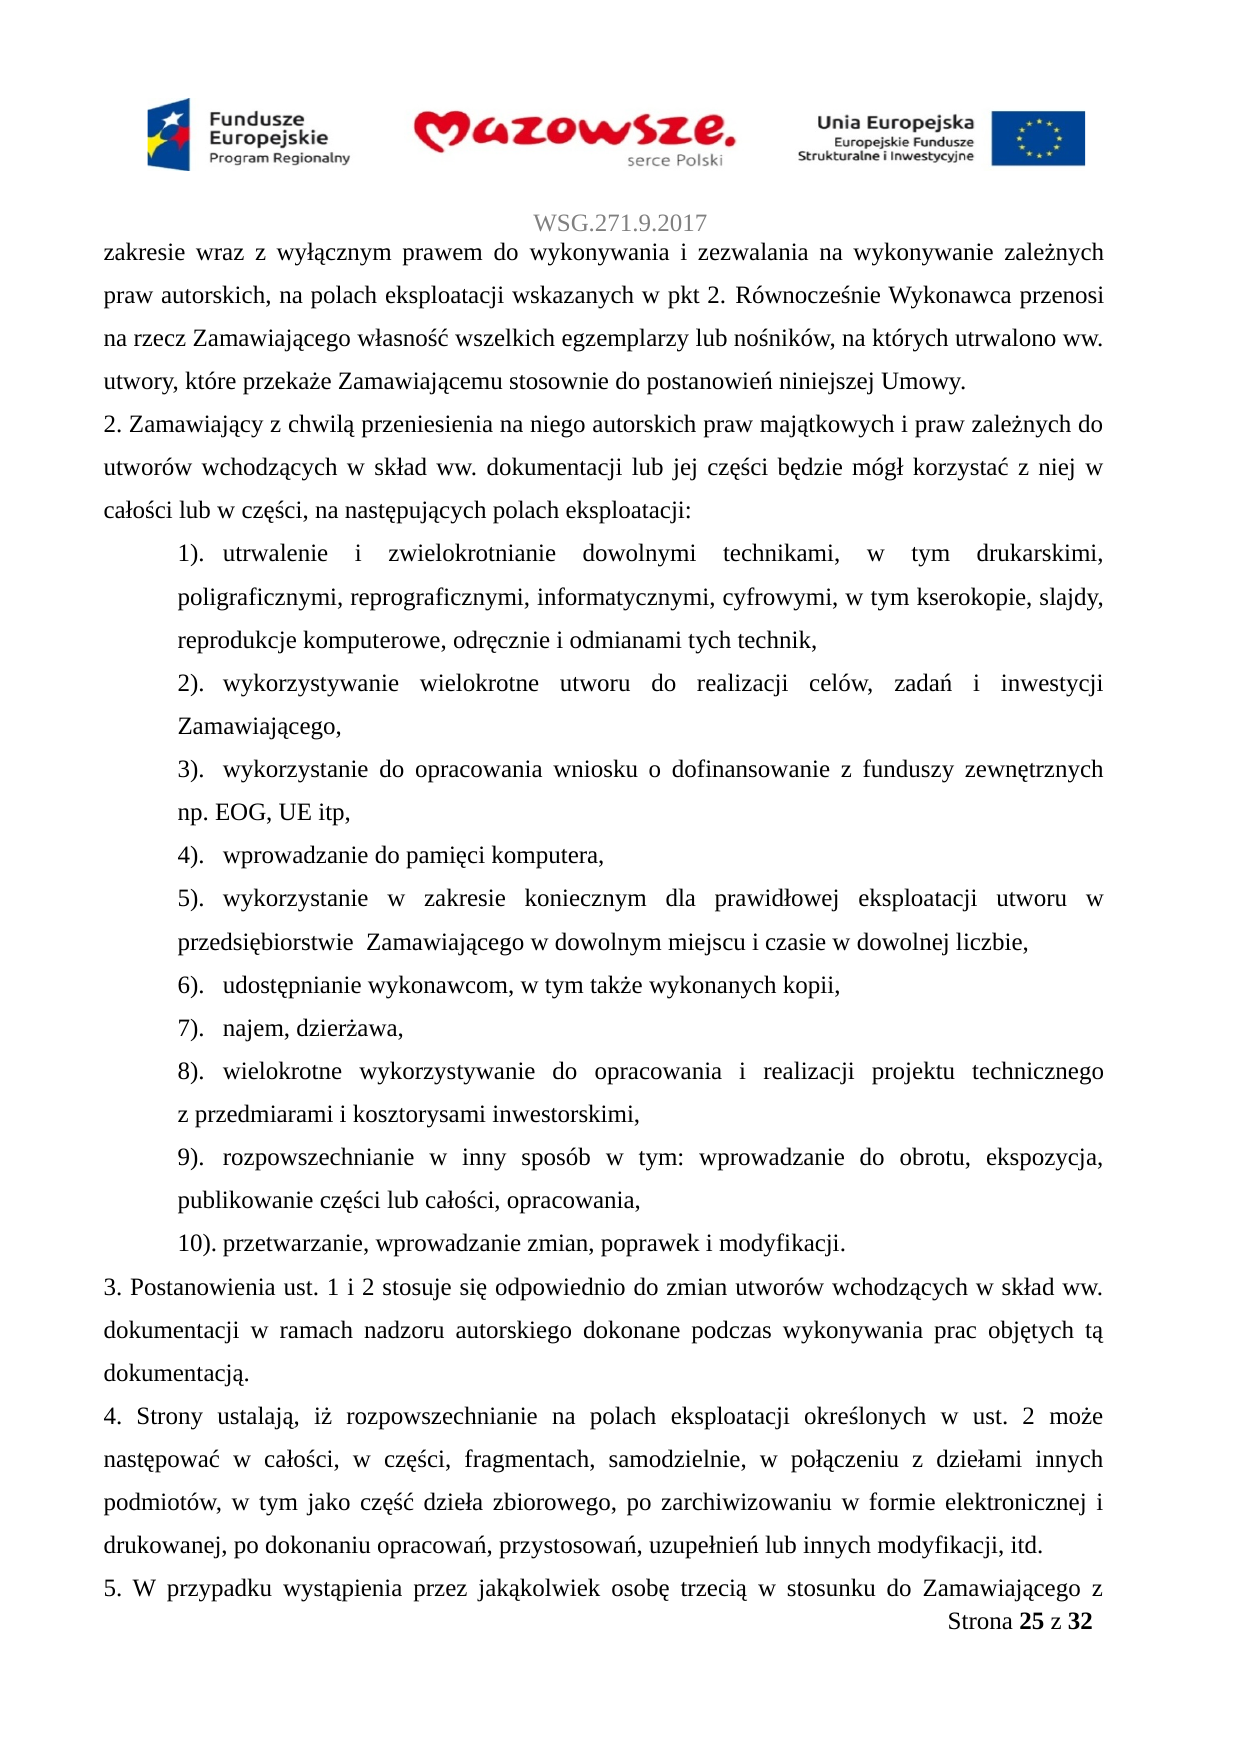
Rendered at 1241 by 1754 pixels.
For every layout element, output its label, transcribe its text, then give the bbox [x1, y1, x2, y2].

text 3. Postanowienia ust. 1 i 2 stosuje się odpowiednio do zmian utworów wchodzących w skład ww. dokumentacji w ramach nadzoru autorskiego dokonane podczas wykonywania prac objętych tą dokumentacją. [103, 1272, 1104, 1387]
text 5. W przypadku wystąpienia przez jakąkolwiek osobę trzecią w stosunku do Zamawiającego z [103, 1573, 1104, 1602]
list najem, dzierżawa, [177, 1013, 1104, 1042]
list wykorzystanie do opracowania wniosku o dofinansowanie z funduszy zewnętrznych np. EOG, UE itp, [177, 754, 1104, 826]
list utrwalenie i zwielokrotnianie dowolnymi technikami, w tym drukarskimi, poligraficznymi, reprograficznymi, informatycznymi, cyfrowymi, w tym kserokopie, slajdy, reprodukcje komputerowe, odręcznie i odmianami tych technik, [177, 538, 1104, 653]
text 2. Zamawiający z chwilą przeniesienia na niego autorskich praw majątkowych i praw zależnych do utworów wchodzących w skład ww. dokumentacji lub jej części będzie mógł korzystać z niej w całości lub w części, na następujących polach eksploatacji: [103, 409, 1104, 524]
list przetwarzanie, wprowadzanie zmian, poprawek i modyfikacji. [177, 1228, 1104, 1257]
list wykorzystywanie wielokrotne utworu do realizacji celów, zadań i inwestycji Zamawiającego, [177, 668, 1104, 740]
list wykorzystanie w zakresie koniecznym dla prawidłowej eksploatacji utworu w przedsiębiorstwie Zamawiającego w dowolnym miejscu i czasie w dowolnej liczbie, [177, 883, 1104, 955]
list udostępnianie wykonawcom, w tym także wykonanych kopii, [177, 970, 1104, 998]
list rozpowszechnianie w inny sposób w tym: wprowadzanie do obrotu, ekspozycja, publikowanie części lub całości, opracowania, [177, 1142, 1104, 1214]
list wprowadzanie do pamięci komputera, [177, 840, 1104, 869]
text zakresie wraz z wyłącznym prawem do wykonywania i zezwalania na wykonywanie zależnych praw autorskich, na polach eksploatacji wskazanych w pkt 2. Równocześnie Wykonawca przenosi na rzecz Zamawiającego własność wszelkich egzemplarzy lub nośników, na których utrwalono ww. utwory, które przekaże Zamawiającemu stosownie do postanowień niniejszej Umowy. [103, 237, 1104, 395]
list wielokrotne wykorzystywanie do opracowania i realizacji projektu technicznego z przedmiarami i kosztorysami inwestorskimi, [177, 1056, 1104, 1128]
text 4. Strony ustalają, iż rozpowszechnianie na polach eksploatacji określonych w ust. 2 może następować w całości, w części, fragmentach, samodzielnie, w połączeniu z dziełami innych podmiotów, w tym jako część dzieła zbiorowego, po zarchiwizowaniu w formie elektronicznej i drukowanej, po dokonaniu opracowań, przystosowań, uzupełnień lub innych modyfikacji, itd. [103, 1401, 1104, 1559]
